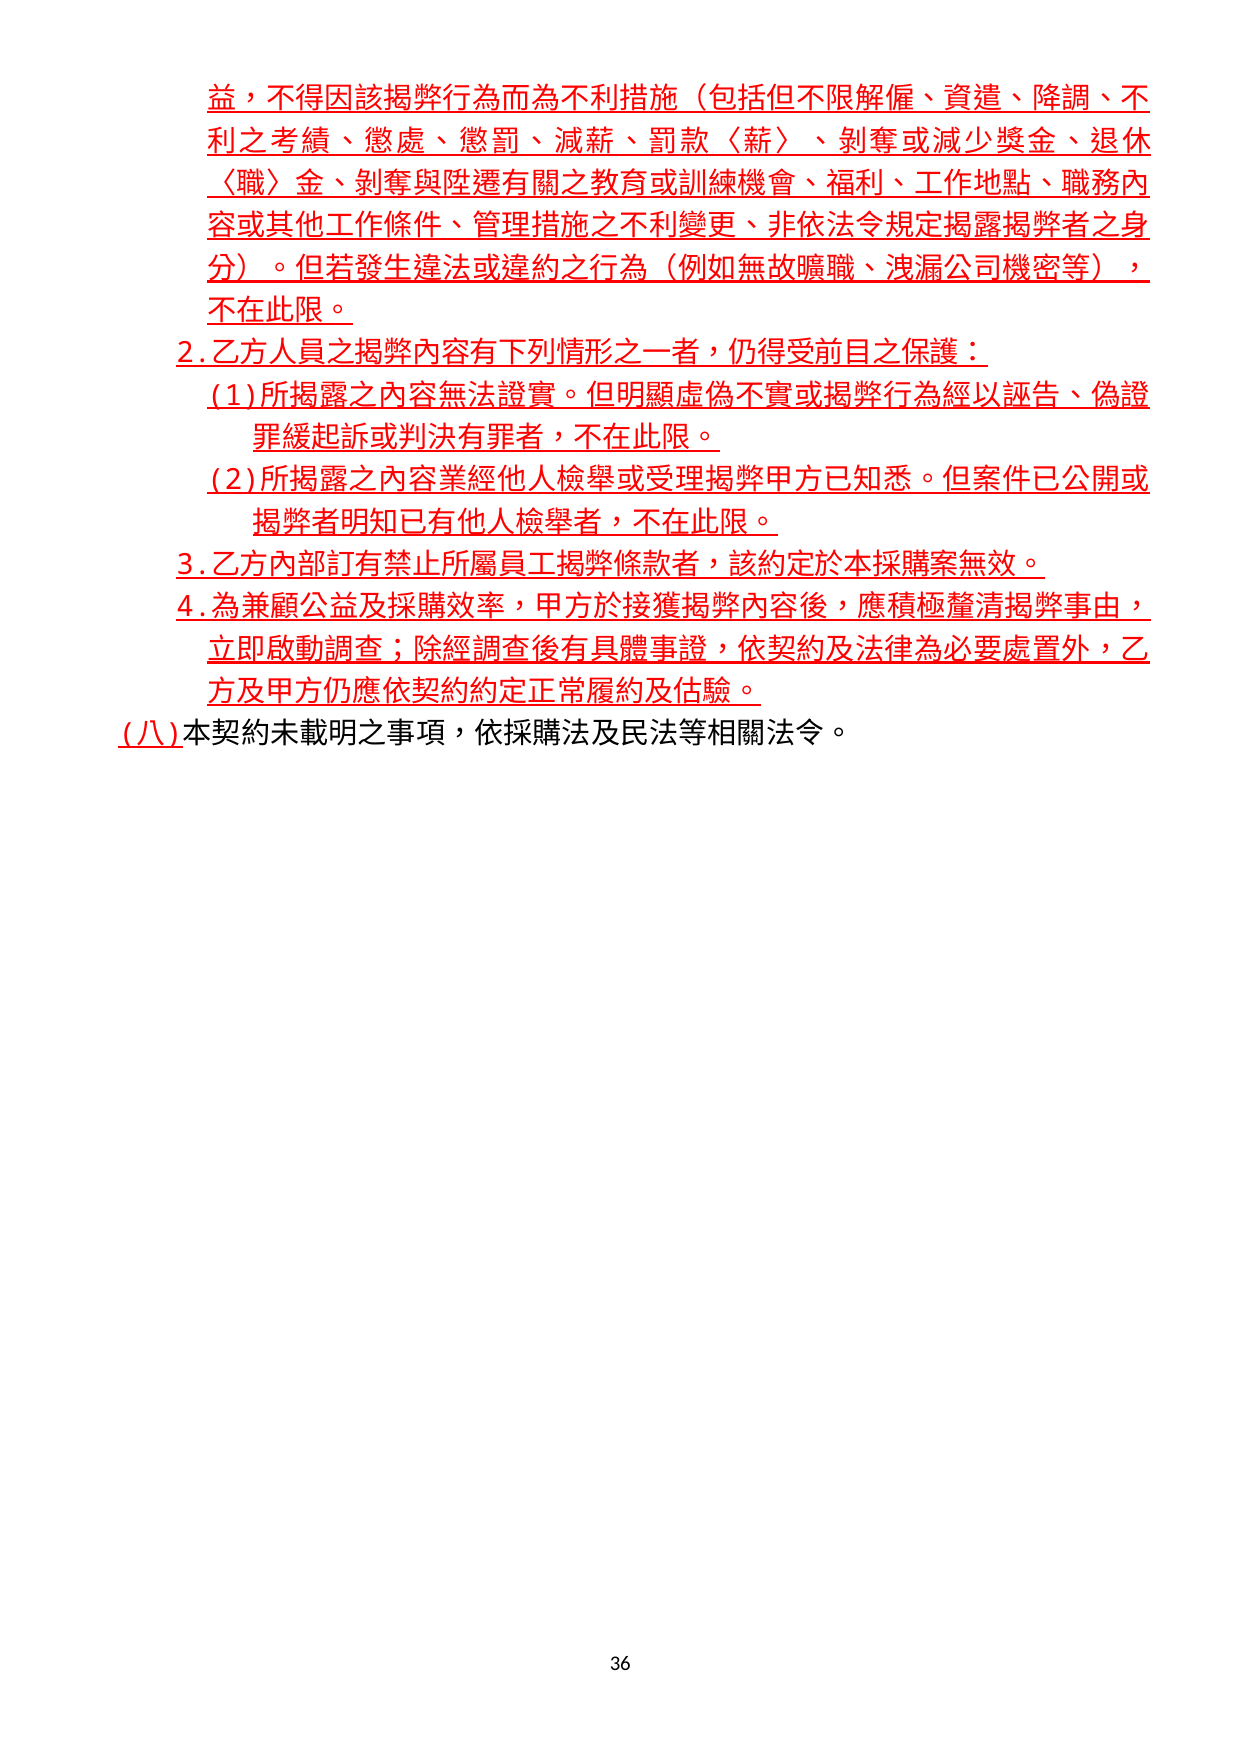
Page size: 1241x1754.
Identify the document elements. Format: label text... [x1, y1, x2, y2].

text (八)本契約未載明之事項，依採購法及民法等相關法令。 [118, 710, 1152, 752]
text 4.為兼顧公益及採購效率，甲方於接獲揭弊內容後，應積極釐清揭弊事由，立即啟動調查；除經調查後有具體事證，依契約及法律為必要處置外，乙方及甲方仍應依契約約定正常履約及估驗。 [176, 583, 1152, 710]
text 3.乙方內部訂有禁止所屬員工揭弊條款者，該約定於本採購案無效。 [176, 541, 1152, 583]
text 2.乙方人員之揭弊內容有下列情形之一者，仍得受前目之保護： [176, 329, 1152, 371]
text (1)所揭露之內容無法證實。但明顯虛偽不實或揭弊行為經以誣告、偽證罪緩起訴或判決有罪者，不在此限。 [207, 371, 1152, 456]
text 益，不得因該揭弊行為而為不利措施（包括但不限解僱、資遣、降調、不利之考績、懲處、懲罰、減薪、罰款〈薪〉、剝奪或減少獎金、退休〈職〉金、剝奪與陞遷有關之教育或訓練機會、福利、工作地點、職務內容或其他工作條件、管理措施之不利變更、非依法令規定揭露揭弊者之身分）。但若發生違法或違約之行為（例如無故曠職、洩漏公司機密等），不在此限。 [176, 75, 1152, 329]
text (2)所揭露之內容業經他人檢舉或受理揭弊甲方已知悉。但案件已公開或揭弊者明知已有他人檢舉者，不在此限。 [207, 456, 1152, 541]
